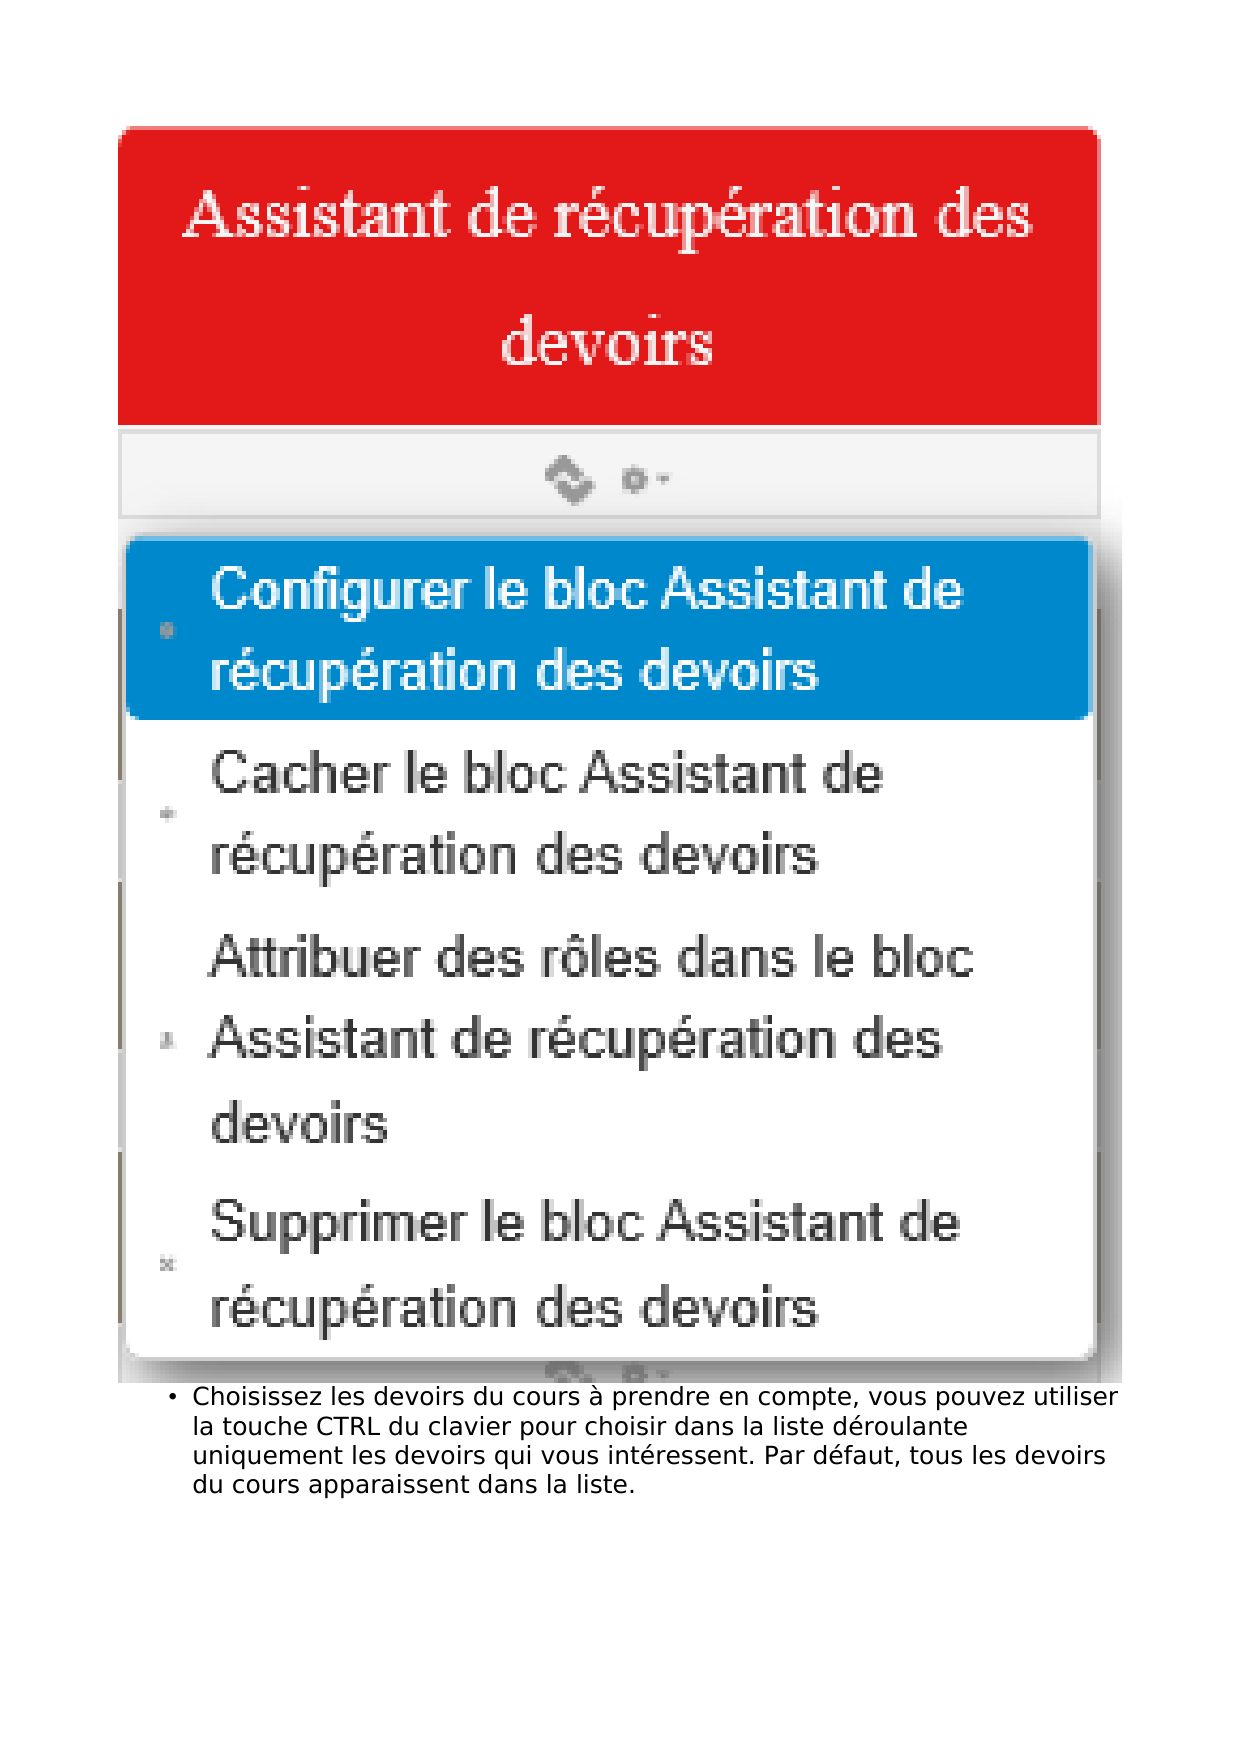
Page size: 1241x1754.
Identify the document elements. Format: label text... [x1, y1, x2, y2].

picture [118, 118, 1123, 1383]
list Choisissez les devoirs du cours à prendre en compte, vous pouvez utiliser la touche CTRL du clavier pour choisir dans la liste déroulante uniquement les devoirs qui vous intéressent. Par défaut, tous les devoirs du cours apparaissent dans la liste. [177, 1383, 1122, 1499]
